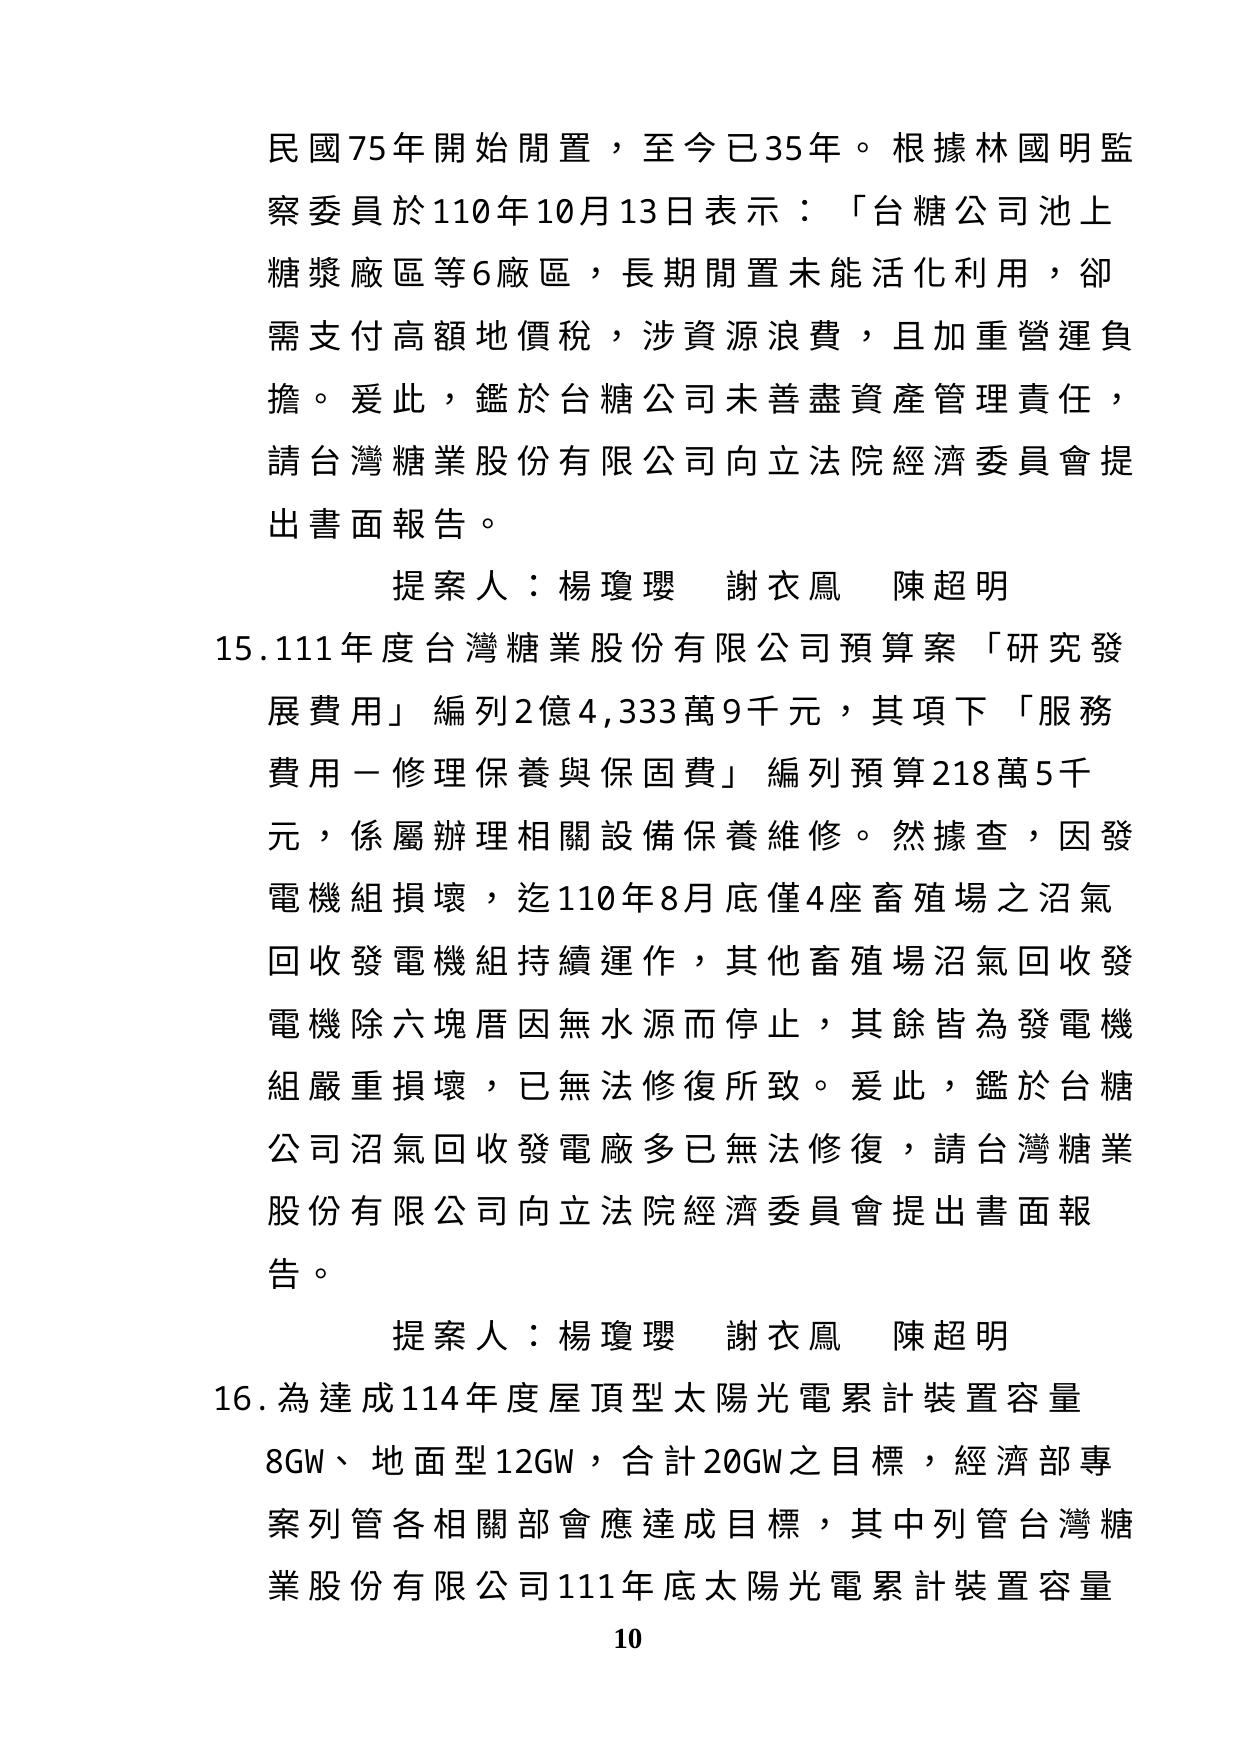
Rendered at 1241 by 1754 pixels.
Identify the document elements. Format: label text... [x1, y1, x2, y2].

text 16.為達成114年度屋頂型太陽光電累計裝置容量8GW、地面型12GW，合計20GW之目標，經濟部專案列管各相關部會應達成目標，其中列管台灣糖業股份有限公司111年底太陽光電累計裝置容量 [211, 1355, 1148, 1605]
text 15.111年度台灣糖業股份有限公司預算案「研究發展費用」編列2億4,333萬9千元，其項下「服務費用－修理保養與保固費」編列預算218萬5千元，係屬辦理相關設備保養維修。然據查，因發電機組損壞，迄110年8月底僅4座畜殖場之沼氣回收發電機組持續運作，其他畜殖場沼氣回收發電機除六塊厝因無水源而停止，其餘皆為發電機組嚴重損壞，已無法修復所致。爰此，鑑於台糖公司沼氣回收發電廠多已無法修復，請台灣糖業股份有限公司向立法院經濟委員會提出書面報告。 [211, 605, 1148, 1292]
text 提案人：楊瓊瓔 謝衣鳯 陳超明 [384, 542, 1044, 605]
text 民國75年開始閒置，至今已35年。根據林國明監察委員於110年10月13日表示：「台糖公司池上糖漿廠區等6廠區，長期閒置未能活化利用，卻需支付高額地價稅，涉資源浪費，且加重營運負擔。爰此，鑑於台糖公司未善盡資產管理責任，請台灣糖業股份有限公司向立法院經濟委員會提出書面報告。 [211, 105, 1148, 542]
text 提案人：楊瓊瓔 謝衣鳯 陳超明 [384, 1292, 1044, 1355]
